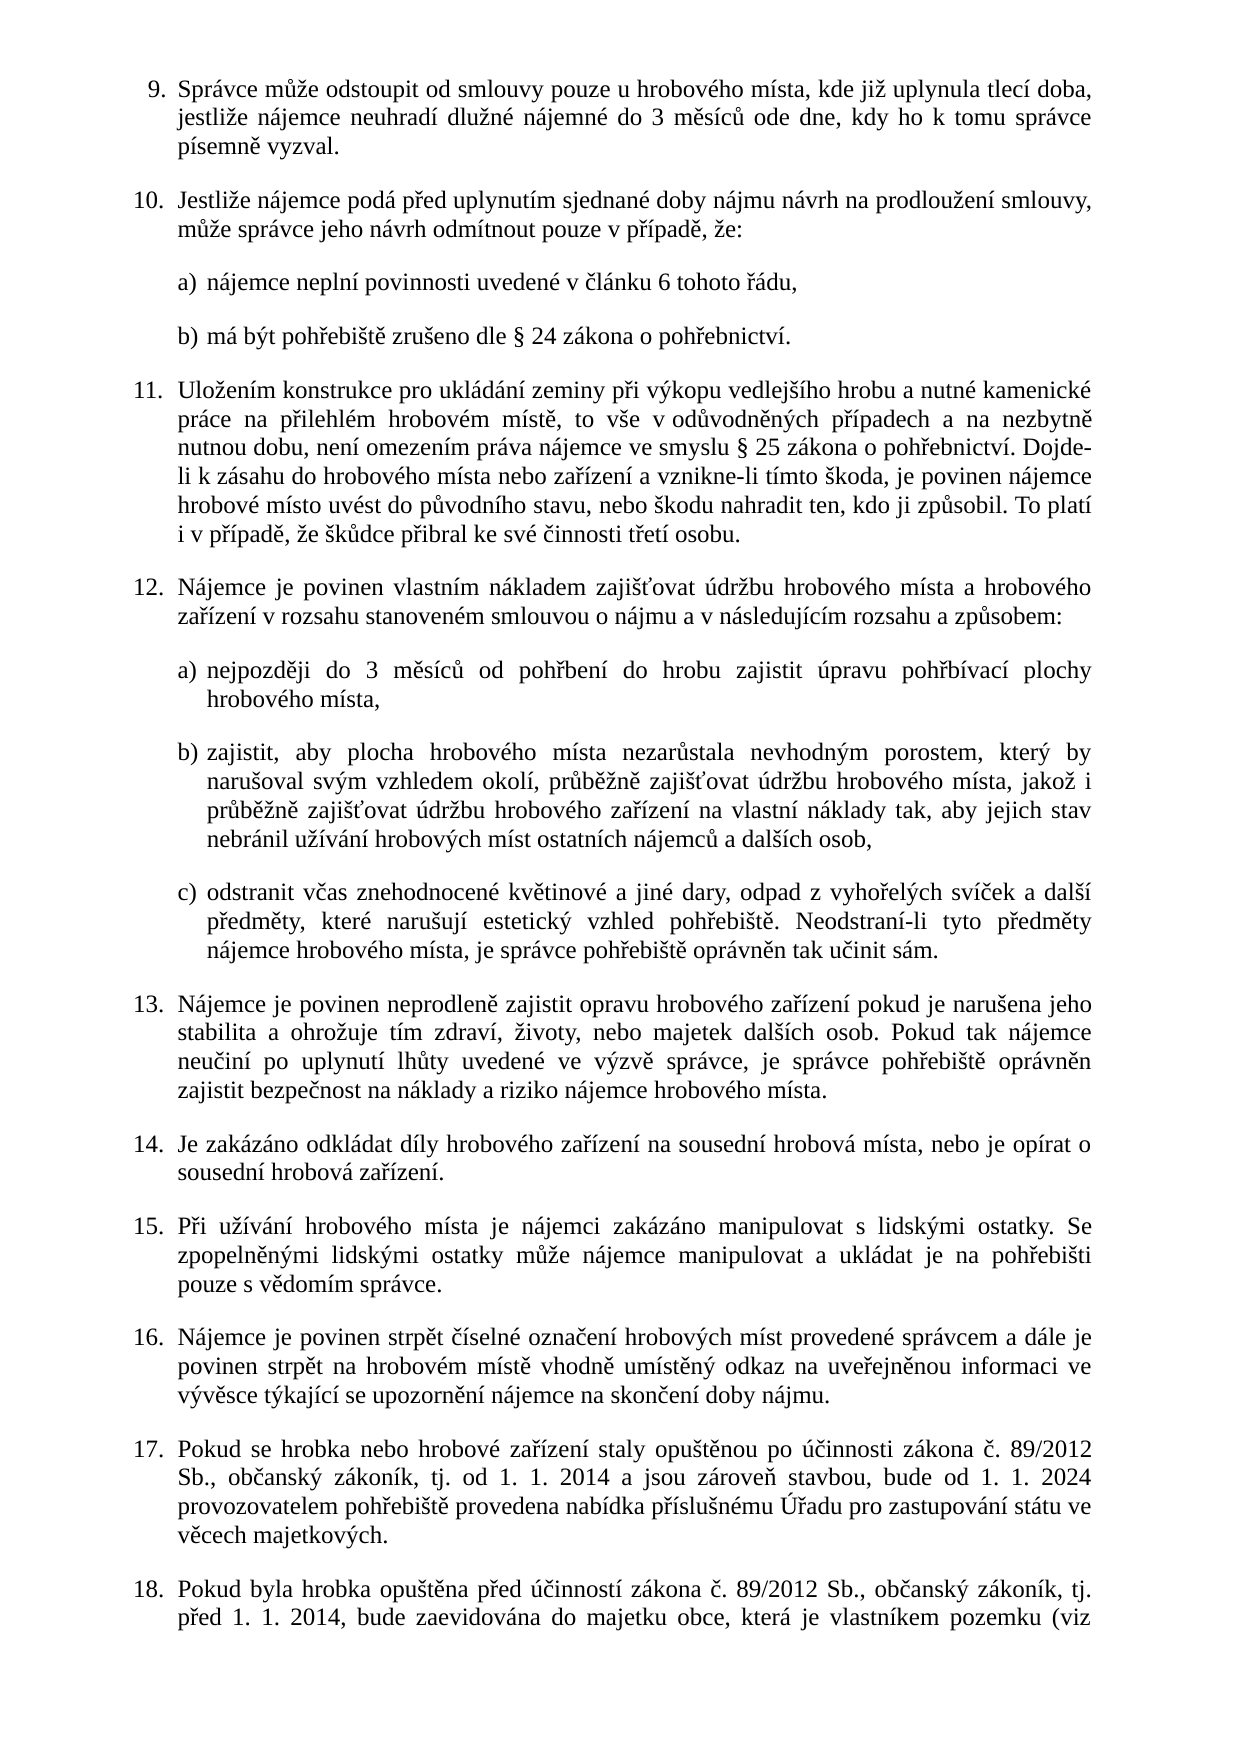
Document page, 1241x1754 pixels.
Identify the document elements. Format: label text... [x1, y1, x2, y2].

list Nájemce je povinen neprodleně zajistit opravu hrobového zařízení pokud je narušena jeho stabilita a ohrožuje tím zdraví, životy, nebo majetek dalších osob. Pokud tak nájemce neučiní po uplynutí lhůty uvedené ve výzvě správce, je správce pohřebiště oprávněn zajistit bezpečnost na náklady a riziko nájemce hrobového místa. [133, 989, 1093, 1104]
list Při užívání hrobového místa je nájemci zakázáno manipulovat s lidskými ostatky. Se zpopelněnými lidskými ostatky může nájemce manipulovat a ukládat je na pohřebišti pouze s vědomím správce. [133, 1211, 1093, 1297]
list nejpozději do 3 měsíců od pohřbení do hrobu zajistit úpravu pohřbívací plochy hrobového místa, [177, 655, 1093, 712]
list má být pohřebiště zrušeno dle § 24 zákona o pohřebnictví. [177, 321, 1093, 350]
list Nájemce je povinen strpět číselné označení hrobových míst provedené správcem a dále je povinen strpět na hrobovém místě vhodně umístěný odkaz na uveřejněnou informaci ve vývěsce týkající se upozornění nájemce na skončení doby nájmu. [133, 1322, 1093, 1409]
list Jestliže nájemce podá před uplynutím sjednané doby nájmu návrh na prodloužení smlouvy, může správce jeho návrh odmítnout pouze v případě, že: [133, 185, 1093, 242]
list Pokud se hrobka nebo hrobové zařízení staly opuštěnou po účinnosti zákona č. 89/2012 Sb., občanský zákoník, tj. od 1. 1. 2014 a jsou zároveň stavbou, bude od 1. 1. 2024 provozovatelem pohřebiště provedena nabídka příslušnému Úřadu pro zastupování státu ve věcech majetkových. [133, 1434, 1093, 1549]
list Pokud byla hrobka opuštěna před účinností zákona č. 89/2012 Sb., občanský zákoník, tj. před 1. 1. 2014, bude zaevidována do majetku obce, která je vlastníkem pozemku (viz [133, 1574, 1093, 1631]
list Uložením konstrukce pro ukládání zeminy při výkopu vedlejšího hrobu a nutné kamenické práce na přilehlém hrobovém místě, to vše v odůvodněných případech a na nezbytně nutnou dobu, není omezením práva nájemce ve smyslu § 25 zákona o pohřebnictví. Dojde-li k zásahu do hrobového místa nebo zařízení a vznikne-li tímto škoda, je povinen nájemce hrobové místo uvést do původního stavu, nebo škodu nahradit ten, kdo ji způsobil. To platí i v případě, že škůdce přibral ke své činnosti třetí osobu. [133, 375, 1093, 547]
list Nájemce je povinen vlastním nákladem zajišťovat údržbu hrobového místa a hrobového zařízení v rozsahu stanoveném smlouvou o nájmu a v následujícím rozsahu a způsobem: [133, 572, 1093, 630]
list odstranit včas znehodnocené květinové a jiné dary, odpad z vyhořelých svíček a další předměty, které narušují estetický vzhled pohřebiště. Neodstraní-li tyto předměty nájemce hrobového místa, je správce pohřebiště oprávněn tak učinit sám. [177, 877, 1093, 964]
list Je zakázáno odkládat díly hrobového zařízení na sousední hrobová místa, nebo je opírat o sousední hrobová zařízení. [133, 1129, 1093, 1186]
list zajistit, aby plocha hrobového místa nezarůstala nevhodným porostem, který by narušoval svým vzhledem okolí, průběžně zajišťovat údržbu hrobového místa, jakož i průběžně zajišťovat údržbu hrobového zařízení na vlastní náklady tak, aby jejich stav nebránil užívání hrobových míst ostatních nájemců a dalších osob, [177, 737, 1093, 852]
list Správce může odstoupit od smlouvy pouze u hrobového místa, kde již uplynula tlecí doba, jestliže nájemce neuhradí dlužné nájemné do 3 měsíců ode dne, kdy ho k tomu správce písemně vyzval. [148, 74, 1093, 160]
list nájemce neplní povinnosti uvedené v článku 6 tohoto řádu, [177, 267, 1093, 296]
